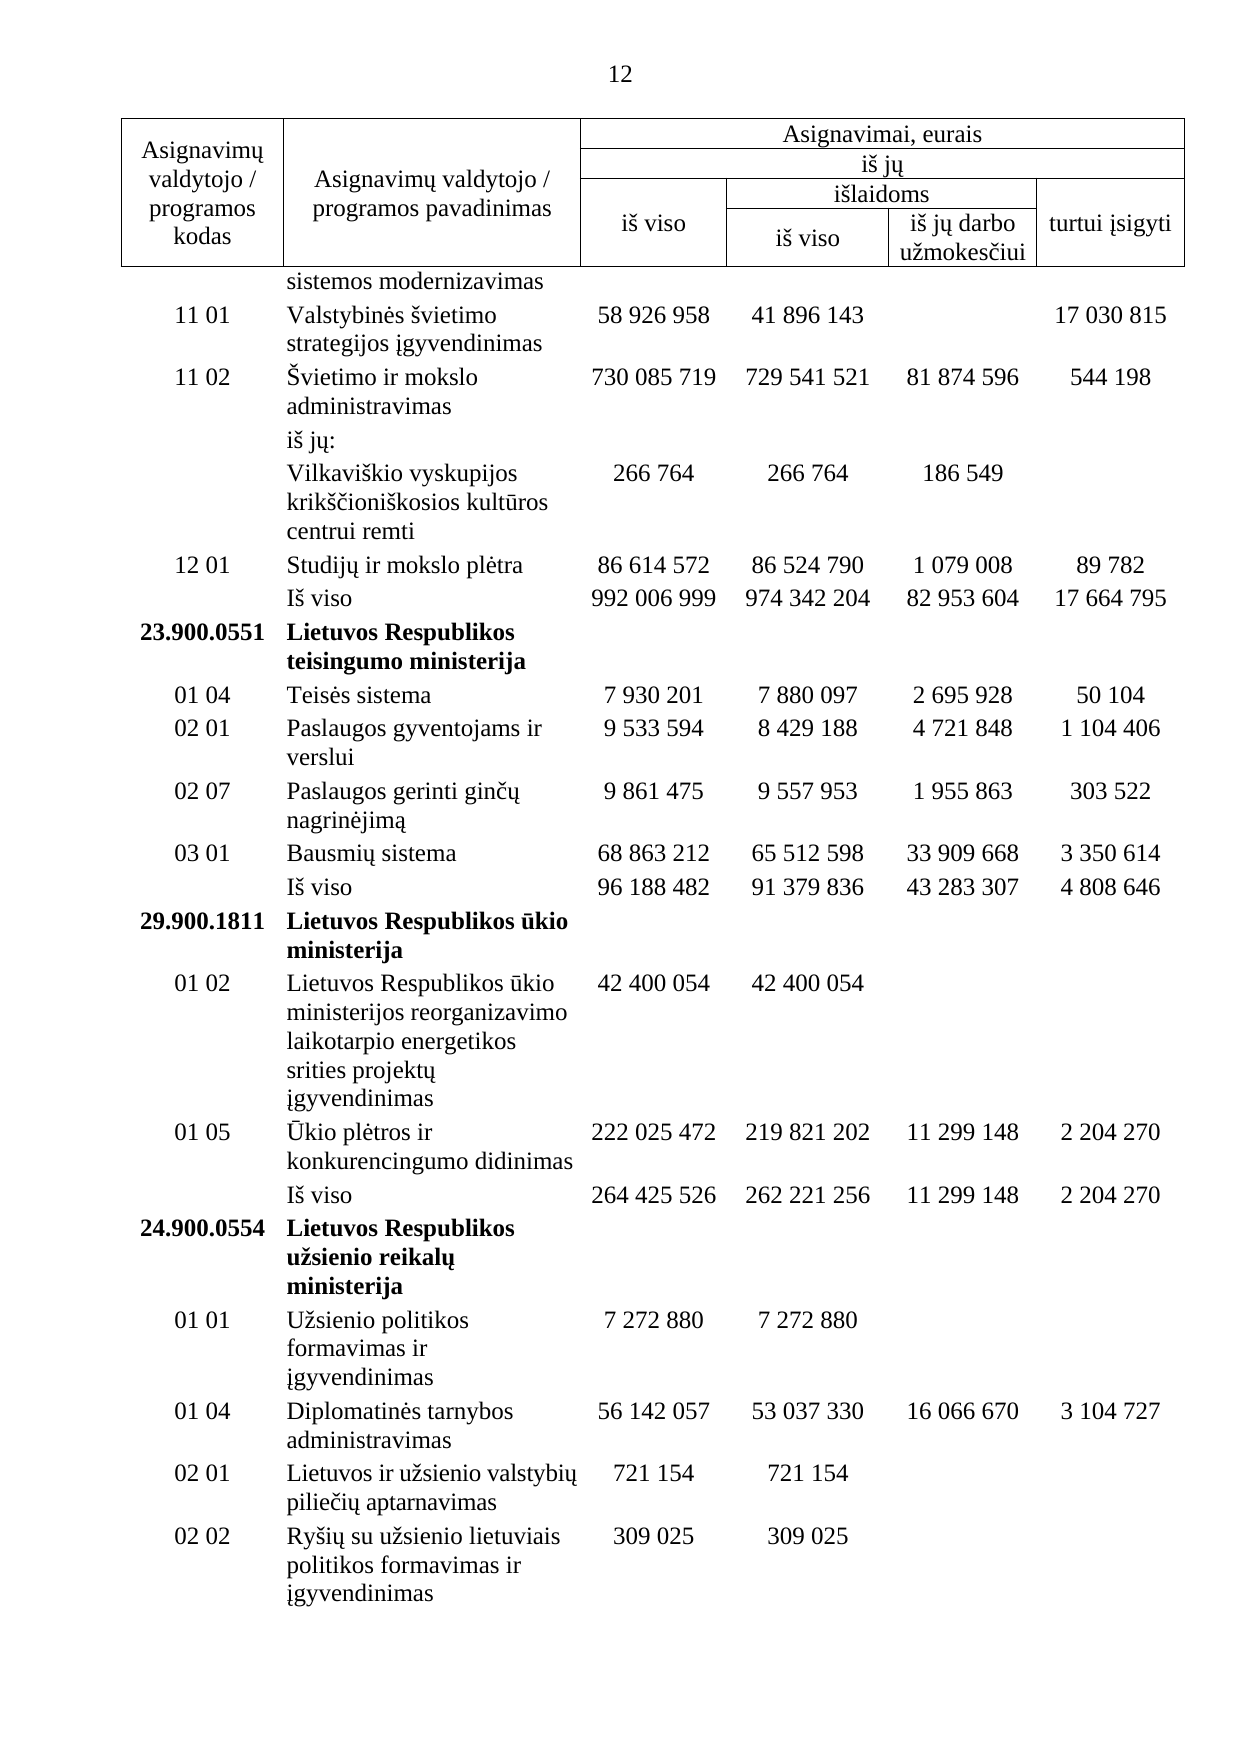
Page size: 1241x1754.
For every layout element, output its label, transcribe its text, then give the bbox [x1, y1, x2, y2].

table_cell 3 104 727 [1037, 1396, 1184, 1458]
table_cell 186 549 [889, 459, 1037, 550]
table_cell 11 02 [121, 362, 283, 425]
table_cell 01 05 [121, 1117, 283, 1180]
table_cell [889, 425, 1037, 458]
table_cell 81 874 596 [889, 362, 1037, 425]
table_cell [580, 1214, 726, 1305]
table_cell 8 429 188 [726, 714, 889, 776]
table_cell Lietuvos Respublikos užsienio reikalų ministerija [284, 1214, 580, 1305]
table_cell 9 533 594 [580, 714, 726, 776]
table_cell 29.900.1811 [121, 906, 283, 968]
table_cell 50 104 [1037, 680, 1184, 713]
table_cell iš jų: [284, 425, 580, 458]
table_cell 2 204 270 [1037, 1117, 1184, 1180]
table_cell [121, 1180, 283, 1213]
table_cell [1037, 969, 1184, 1117]
table_cell Teisės sistema [284, 680, 580, 713]
table_cell 42 400 054 [580, 969, 726, 1117]
table_cell turtui įsigyti [1037, 179, 1184, 266]
table_cell [121, 425, 283, 458]
table_cell Lietuvos ir užsienio valstybių piliečių aptarnavimas [284, 1459, 580, 1521]
table_cell [1037, 1459, 1184, 1521]
table_cell 03 01 [121, 839, 283, 872]
table_cell 01 01 [121, 1305, 283, 1396]
table_cell [889, 906, 1037, 968]
table_cell [1037, 1305, 1184, 1396]
table_cell 1 079 008 [889, 550, 1037, 583]
table_cell 3 350 614 [1037, 839, 1184, 872]
table_cell [726, 425, 889, 458]
table_cell 96 188 482 [580, 872, 726, 906]
table_cell [726, 906, 889, 968]
table_cell 264 425 526 [580, 1180, 726, 1213]
table_cell 42 400 054 [726, 969, 889, 1117]
table_cell sistemos modernizavimas [284, 267, 580, 300]
table_cell 721 154 [726, 1459, 889, 1521]
table_cell 16 066 670 [889, 1396, 1037, 1458]
table_cell 7 880 097 [726, 680, 889, 713]
table_cell Užsienio politikos formavimas ir įgyvendinimas [284, 1305, 580, 1396]
table_cell 2 204 270 [1037, 1180, 1184, 1213]
table_cell Diplomatinės tarnybos administravimas [284, 1396, 580, 1458]
table_cell Valstybinės švietimo strategijos įgyvendinimas [284, 300, 580, 362]
table_cell [121, 584, 283, 617]
table_cell 91 379 836 [726, 872, 889, 906]
table_cell 02 01 [121, 714, 283, 776]
table_cell 17 664 795 [1037, 584, 1184, 617]
table_cell 544 198 [1037, 362, 1184, 425]
table_cell Paslaugos gerinti ginčų nagrinėjimą [284, 776, 580, 838]
table_cell [889, 969, 1037, 1117]
table_cell 9 861 475 [580, 776, 726, 838]
table_cell 12 01 [121, 550, 283, 583]
table_cell Lietuvos Respublikos teisingumo ministerija [284, 617, 580, 680]
table_cell Iš viso [284, 584, 580, 617]
table_cell 729 541 521 [726, 362, 889, 425]
table_cell 24.900.0554 [121, 1214, 283, 1305]
table_cell 17 030 815 [1037, 300, 1184, 362]
table_cell [1037, 425, 1184, 458]
table_cell 992 006 999 [580, 584, 726, 617]
table_cell [1037, 617, 1184, 680]
table_cell Iš viso [284, 872, 580, 906]
table_cell 2 695 928 [889, 680, 1037, 713]
table_cell 266 764 [580, 459, 726, 550]
table_cell 219 821 202 [726, 1117, 889, 1180]
table_cell 23.900.0551 [121, 617, 283, 680]
table_cell [1037, 1214, 1184, 1305]
table_header Asignavimų valdytojo / programos pavadinimas [284, 119, 580, 266]
table_cell [121, 459, 283, 550]
table_cell [1037, 906, 1184, 968]
table_cell 730 085 719 [580, 362, 726, 425]
table_cell 303 522 [1037, 776, 1184, 838]
table_cell [889, 300, 1037, 362]
table_cell 86 524 790 [726, 550, 889, 583]
table_cell 02 01 [121, 1459, 283, 1521]
table_cell [889, 267, 1037, 300]
table_cell 309 025 [580, 1521, 726, 1612]
table_cell Ūkio plėtros ir konkurencingumo didinimas [284, 1117, 580, 1180]
table_cell iš viso [581, 179, 726, 266]
table_cell 68 863 212 [580, 839, 726, 872]
table_cell 262 221 256 [726, 1180, 889, 1213]
table_cell [580, 906, 726, 968]
table_cell [726, 617, 889, 680]
table_cell iš jų [581, 149, 1184, 178]
table_cell Studijų ir mokslo plėtra [284, 550, 580, 583]
table_cell [1037, 267, 1184, 300]
table_cell iš jų darbo užmokesčiui [889, 209, 1036, 266]
table_cell Švietimo ir mokslo administravimas [284, 362, 580, 425]
table_cell 222 025 472 [580, 1117, 726, 1180]
table_cell 974 342 204 [726, 584, 889, 617]
table_cell 43 283 307 [889, 872, 1037, 906]
table_cell išlaidoms [727, 179, 1036, 207]
table_cell 11 01 [121, 300, 283, 362]
table_cell Ryšių su užsienio lietuviais politikos formavimas ir įgyvendinimas [284, 1521, 580, 1612]
table_cell [889, 1459, 1037, 1521]
table_cell [726, 1214, 889, 1305]
table_cell 33 909 668 [889, 839, 1037, 872]
table_cell 1 955 863 [889, 776, 1037, 838]
table_cell [580, 267, 726, 300]
table_cell 82 953 604 [889, 584, 1037, 617]
table_cell 11 299 148 [889, 1180, 1037, 1213]
table_cell 53 037 330 [726, 1396, 889, 1458]
table_cell [121, 267, 283, 300]
table_cell 02 07 [121, 776, 283, 838]
table_cell [889, 1521, 1037, 1612]
table_cell [889, 1305, 1037, 1396]
table_cell 1 104 406 [1037, 714, 1184, 776]
table_cell Bausmių sistema [284, 839, 580, 872]
table_cell iš viso [727, 209, 888, 266]
table_cell 86 614 572 [580, 550, 726, 583]
table_cell [726, 267, 889, 300]
table_cell Paslaugos gyventojams ir verslui [284, 714, 580, 776]
table_cell 01 02 [121, 969, 283, 1117]
table_cell [889, 1214, 1037, 1305]
table_cell 01 04 [121, 680, 283, 713]
table_cell 58 926 958 [580, 300, 726, 362]
table_cell [1037, 1521, 1184, 1612]
table_cell 721 154 [580, 1459, 726, 1521]
table_cell Vilkaviškio vyskupijos krikščioniškosios kultūros centrui remti [284, 459, 580, 550]
table_cell Lietuvos Respublikos ūkio ministerija [284, 906, 580, 968]
table_cell 11 299 148 [889, 1117, 1037, 1180]
table_cell [1037, 459, 1184, 550]
table_cell 56 142 057 [580, 1396, 726, 1458]
table_cell [889, 617, 1037, 680]
table_header Asignavimai, eurais [581, 119, 1184, 148]
table_cell 7 272 880 [726, 1305, 889, 1396]
table_header Asignavimų valdytojo / programos kodas [122, 119, 283, 266]
table_cell 65 512 598 [726, 839, 889, 872]
table_cell 02 02 [121, 1521, 283, 1612]
table_cell 41 896 143 [726, 300, 889, 362]
table_cell [580, 617, 726, 680]
table_cell 89 782 [1037, 550, 1184, 583]
table_cell 7 272 880 [580, 1305, 726, 1396]
table_cell 4 808 646 [1037, 872, 1184, 906]
table_cell [121, 872, 283, 906]
table_cell 4 721 848 [889, 714, 1037, 776]
table_cell 7 930 201 [580, 680, 726, 713]
table_cell Iš viso [284, 1180, 580, 1213]
table_cell Lietuvos Respublikos ūkio ministerijos reorganizavimo laikotarpio energetikos srities projektų įgyvendinimas [284, 969, 580, 1117]
table_cell 01 04 [121, 1396, 283, 1458]
table_cell 266 764 [726, 459, 889, 550]
table_cell 9 557 953 [726, 776, 889, 838]
table_cell 309 025 [726, 1521, 889, 1612]
table_cell [580, 425, 726, 458]
